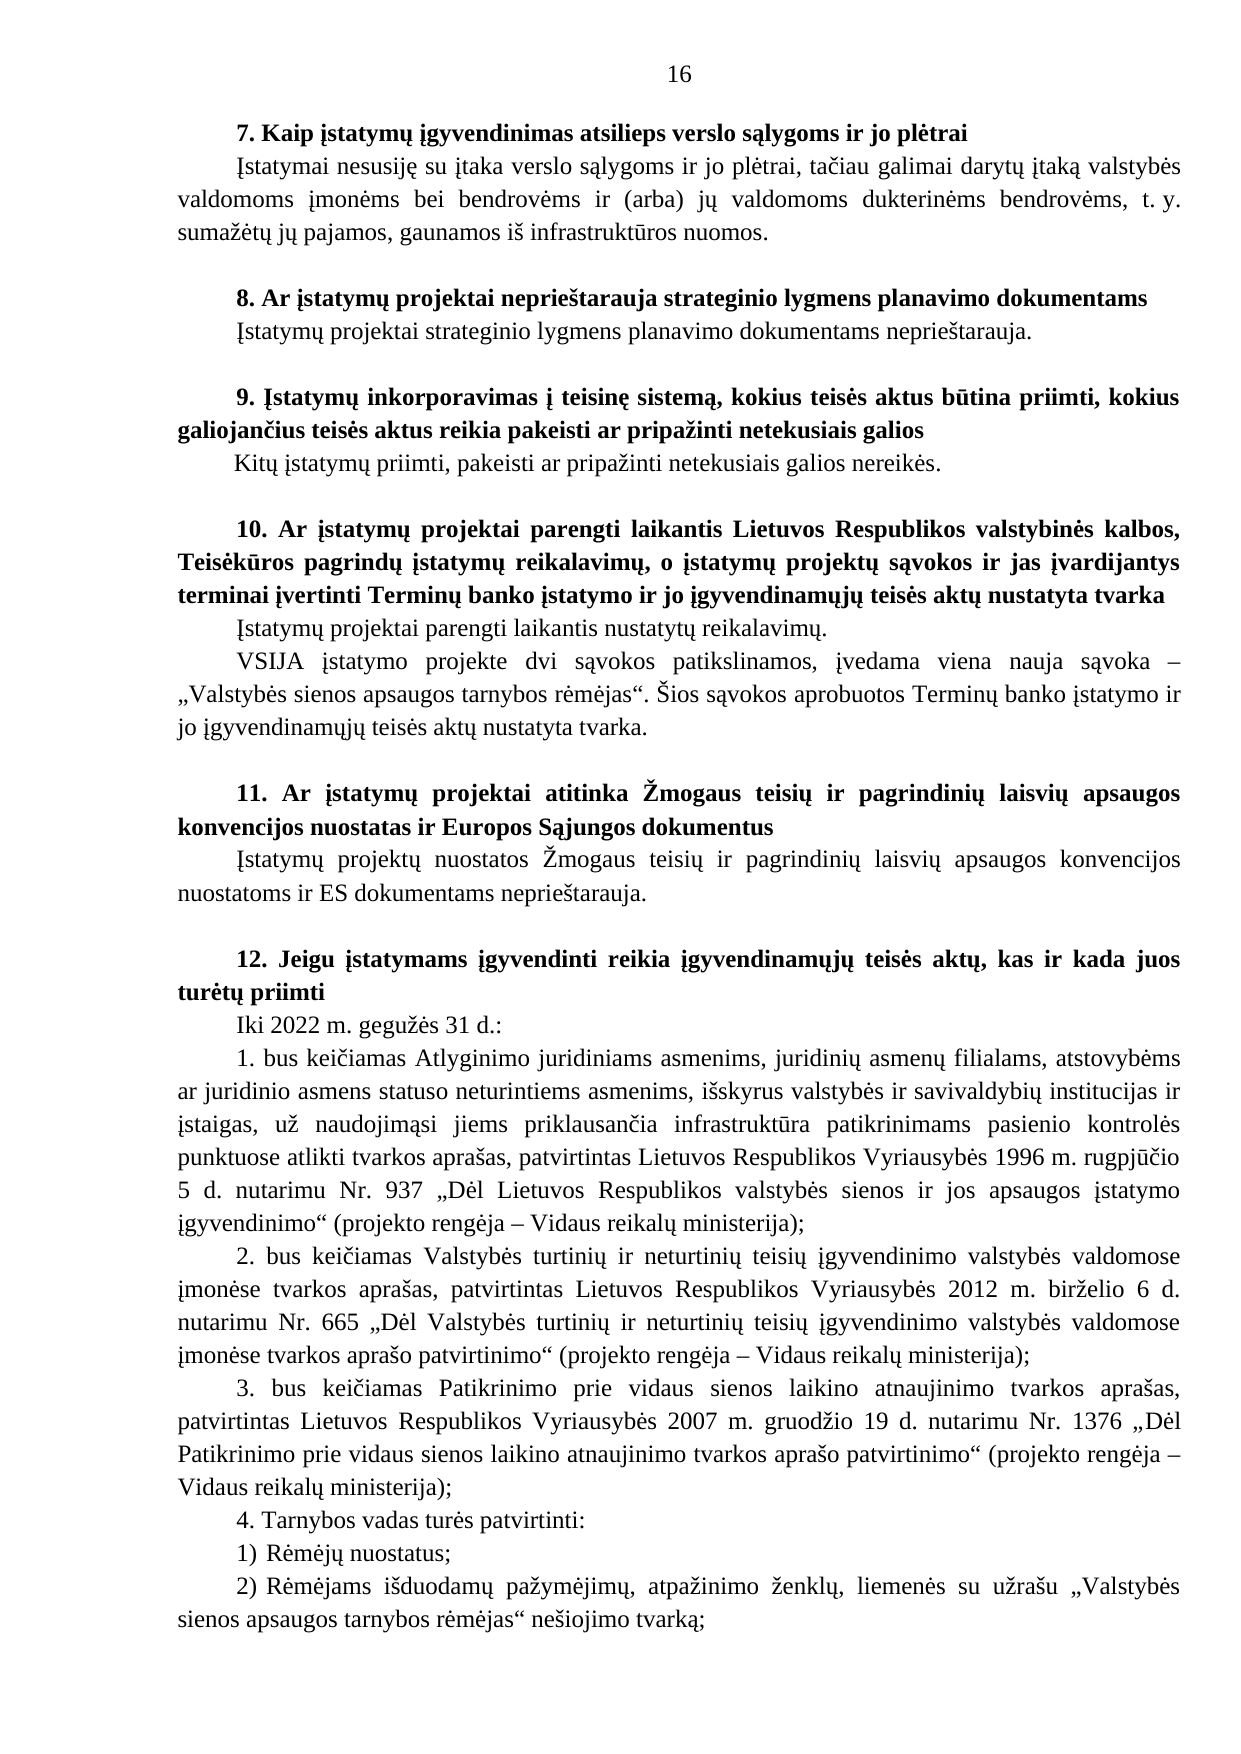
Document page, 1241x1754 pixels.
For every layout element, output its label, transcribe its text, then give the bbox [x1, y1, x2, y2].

text 4. Tarnybos vadas turės patvirtinti: [177, 1505, 1181, 1534]
text 9. Įstatymų inkorporavimas į teisinę sistemą, kokius teisės aktus būtina priimti, kokius galiojančius teisės aktus reikia pakeisti ar pripažinti netekusiais galios [177, 382, 1181, 444]
text Įstatymų projektai parengti laikantis nustatytų reikalavimų. [177, 613, 1181, 642]
text VSIJA įstatymo projekte dvi sąvokos patikslinamos, įvedama viena nauja sąvoka – „Valstybės sienos apsaugos tarnybos rėmėjas“. Šios sąvokos aprobuotos Terminų banko įstatymo ir jo įgyvendinamųjų teisės aktų nustatyta tvarka. [177, 646, 1181, 741]
text Įstatymų projektų nuostatos Žmogaus teisių ir pagrindinių laisvių apsaugos konvencijos nuostatoms ir ES dokumentams neprieštarauja. [177, 844, 1181, 906]
text 8. Ar įstatymų projektai neprieštarauja strateginio lygmens planavimo dokumentams [177, 283, 1181, 312]
text 2. bus keičiamas Valstybės turtinių ir neturtinių teisių įgyvendinimo valstybės valdomose įmonėse tvarkos aprašas, patvirtintas Lietuvos Respublikos Vyriausybės 2012 m. birželio 6 d. nutarimu Nr. 665 „Dėl Valstybės turtinių ir neturtinių teisių įgyvendinimo valstybės valdomose įmonėse tvarkos aprašo patvirtinimo“ (projekto rengėja – Vidaus reikalų ministerija); [177, 1241, 1181, 1369]
text Įstatymai nesusiję su įtaka verslo sąlygoms ir jo plėtrai, tačiau galimai darytų įtaką valstybės valdomoms įmonėms bei bendrovėms ir (arba) jų valdomoms dukterinėms bendrovėms, t. y. sumažėtų jų pajamos, gaunamos iš infrastruktūros nuomos. [177, 151, 1181, 246]
text Iki 2022 m. gegužės 31 d.: [177, 1010, 1181, 1038]
text 12. Jeigu įstatymams įgyvendinti reikia įgyvendinamųjų teisės aktų, kas ir kada juos turėtų priimti [177, 944, 1181, 1005]
text 1. bus keičiamas Atlyginimo juridiniams asmenims, juridinių asmenų filialams, atstovybėms ar juridinio asmens statuso neturintiems asmenims, išskyrus valstybės ir savivaldybių institucijas ir įstaigas, už naudojimąsi jiems priklausančia infrastruktūra patikrinimams pasienio kontrolės punktuose atlikti tvarkos aprašas, patvirtintas Lietuvos Respublikos Vyriausybės 1996 m. rugpjūčio 5 d. nutarimu Nr. 937 „Dėl Lietuvos Respublikos valstybės sienos ir jos apsaugos įstatymo įgyvendinimo“ (projekto rengėja – Vidaus reikalų ministerija); [177, 1043, 1181, 1237]
text 11. Ar įstatymų projektai atitinka Žmogaus teisių ir pagrindinių laisvių apsaugos konvencijos nuostatas ir Europos Sąjungos dokumentus [177, 778, 1181, 840]
text 1) Rėmėjų nuostatus; [177, 1538, 1181, 1567]
text 7. Kaip įstatymų įgyvendinimas atsilieps verslo sąlygoms ir jo plėtrai [177, 118, 1181, 147]
text Įstatymų projektai strateginio lygmens planavimo dokumentams neprieštarauja. [177, 316, 1181, 345]
text 3. bus keičiamas Patikrinimo prie vidaus sienos laikino atnaujinimo tvarkos aprašas, patvirtintas Lietuvos Respublikos Vyriausybės 2007 m. gruodžio 19 d. nutarimu Nr. 1376 „Dėl Patikrinimo prie vidaus sienos laikino atnaujinimo tvarkos aprašo patvirtinimo“ (projekto rengėja – Vidaus reikalų ministerija); [177, 1373, 1181, 1501]
text 10. Ar įstatymų projektai parengti laikantis Lietuvos Respublikos valstybinės kalbos, Teisėkūros pagrindų įstatymų reikalavimų, o įstatymų projektų sąvokos ir jas įvardijantys terminai įvertinti Terminų banko įstatymo ir jo įgyvendinamųjų teisės aktų nustatyta tvarka [177, 514, 1181, 609]
text Kitų įstatymų priimti, pakeisti ar pripažinti netekusiais galios nereikės. [177, 448, 1181, 477]
text 2) Rėmėjams išduodamų pažymėjimų, atpažinimo ženklų, liemenės su užrašu „Valstybės sienos apsaugos tarnybos rėmėjas“ nešiojimo tvarką; [177, 1571, 1181, 1633]
